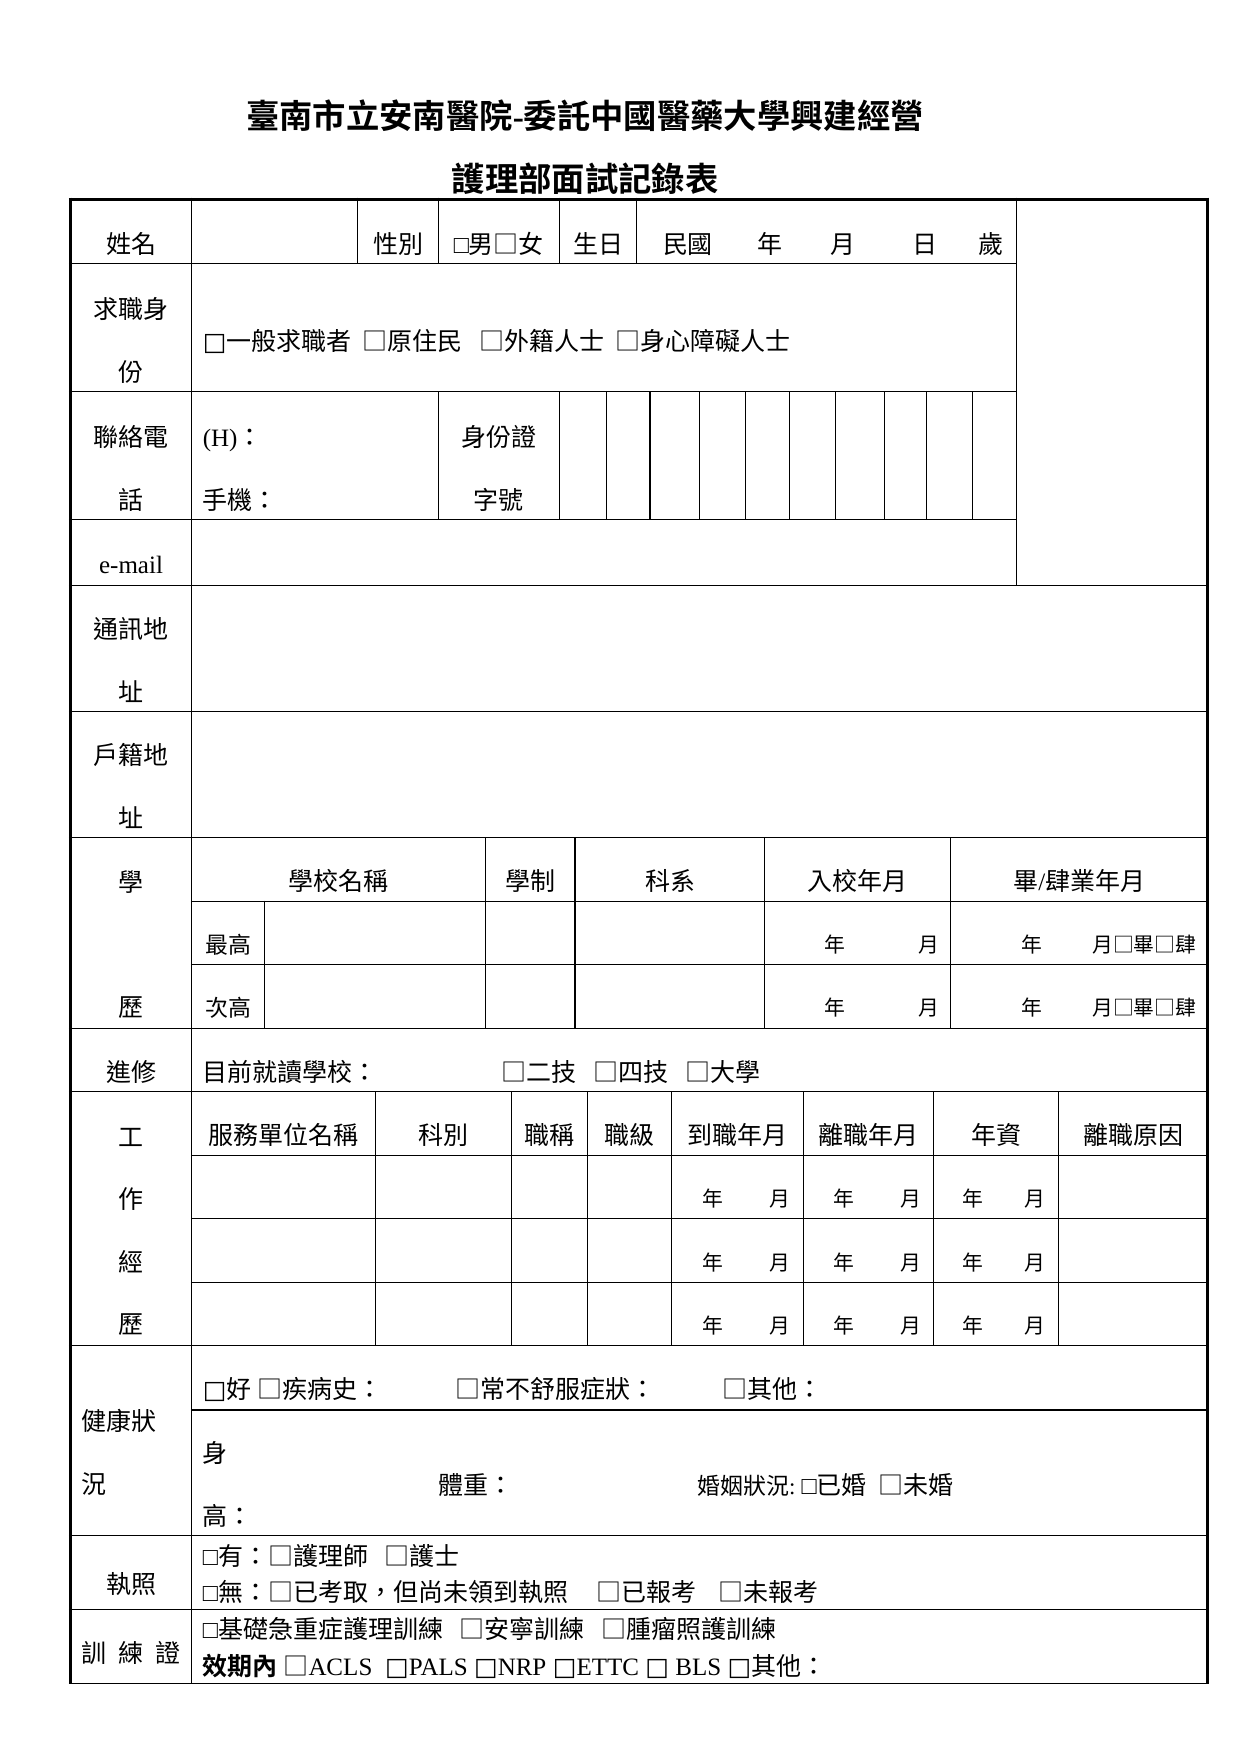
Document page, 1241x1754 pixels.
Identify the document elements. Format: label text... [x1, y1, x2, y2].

table_cell 年 [804, 1283, 867, 1345]
table_cell 求職身份 [72, 264, 191, 391]
table_header 姓名 [72, 201, 191, 263]
table_cell □一般求職者 □原住民 □外籍人士 □身心障礙人士 [192, 264, 1016, 391]
table_cell 月 [867, 1219, 933, 1282]
table_cell 年 [951, 902, 1053, 964]
table_cell [376, 1283, 511, 1345]
table_cell 月 [867, 1283, 933, 1345]
table_header [192, 201, 357, 263]
table_cell 離職年月 [804, 1092, 933, 1155]
table_cell [560, 392, 606, 519]
table_cell 進修 [72, 1029, 191, 1091]
table_cell □基礎急重症護理訓練 □安寧訓練 □腫瘤照護訓練 效期內 □ACLS □PALS □NRP □ETTC □ BLS □其他： [192, 1610, 1206, 1682]
table_cell [588, 1156, 671, 1218]
table_cell [376, 1156, 511, 1218]
table_cell [576, 902, 764, 964]
table_header 性別 [358, 201, 438, 263]
table_cell [1059, 1156, 1206, 1218]
table_cell 體重： [428, 1411, 544, 1535]
table_header 歲 [951, 201, 1016, 263]
table_cell [588, 1283, 671, 1345]
table_cell 健康狀況 [72, 1346, 191, 1535]
table_cell [700, 392, 745, 519]
table_header 民國 [637, 201, 724, 263]
table_cell [192, 712, 1206, 837]
table_cell 職級 [588, 1092, 671, 1155]
text 臺南市立安南醫院-委託中國醫藥大學興建經營 [59, 72, 1111, 135]
table_cell [576, 965, 764, 1028]
table_cell 執照 [72, 1536, 191, 1609]
table_cell 工 作 經 歷 [72, 1092, 191, 1345]
table_header 生日 [560, 201, 636, 263]
text 護理部面試記錄表 [59, 135, 1111, 197]
table_cell 次高 [192, 965, 264, 1028]
table_cell 年 [951, 965, 1053, 1028]
table_cell [588, 1219, 671, 1282]
table_cell 月 [867, 1156, 933, 1218]
table_cell [512, 1283, 587, 1345]
table_cell 學制 [486, 838, 574, 901]
table_cell 訓練證 [72, 1610, 191, 1682]
table_cell [1059, 1283, 1206, 1345]
table_cell 科系 [576, 838, 764, 901]
table_cell 月 [856, 965, 950, 1028]
table_cell 科別 [376, 1092, 511, 1155]
table_cell [192, 1156, 375, 1218]
table_cell [927, 392, 972, 519]
table_cell 年 [934, 1156, 996, 1218]
table_cell [192, 586, 1206, 711]
table_cell [283, 1411, 427, 1535]
table_cell 畢/肆業年月 [951, 838, 1206, 901]
table_header 日 [872, 201, 951, 263]
table_cell e-mail [72, 520, 191, 585]
table_cell 身高： [192, 1411, 283, 1535]
table_cell [376, 1219, 511, 1282]
table_cell [265, 965, 485, 1028]
table_cell 年 [765, 965, 856, 1028]
table_cell 聯絡電話 [72, 392, 191, 519]
table_cell [973, 392, 1016, 519]
table_cell [486, 965, 574, 1028]
table_cell [512, 1219, 587, 1282]
table_cell [265, 902, 485, 964]
table_header 年 [724, 201, 796, 263]
table_cell 月 [736, 1283, 803, 1345]
table_cell [790, 392, 835, 519]
table_cell 最高 [192, 902, 264, 964]
table_cell 年 [672, 1156, 736, 1218]
table_cell 月 [856, 902, 950, 964]
table_cell 身份證 字號 [439, 392, 559, 519]
table_cell [746, 392, 789, 519]
table_cell [885, 392, 926, 519]
table_cell 服務單位名稱 [192, 1092, 375, 1155]
table_cell (H)： 手機： [192, 392, 438, 519]
table_cell 離職原因 [1059, 1092, 1206, 1155]
table_header 月 [796, 201, 872, 263]
table_cell [192, 520, 1016, 585]
table_cell 月□畢□肆 [1054, 902, 1206, 964]
table_cell 職稱 [512, 1092, 587, 1155]
table_cell [512, 1156, 587, 1218]
table_cell 年 [804, 1156, 867, 1218]
table_cell 戶籍地址 [72, 712, 191, 837]
table_cell 婚姻狀況: □已婚 □未婚 [686, 1411, 1206, 1535]
table_cell 年 [672, 1219, 736, 1282]
table_cell 年 [804, 1219, 867, 1282]
table_cell 月□畢□肆 [1054, 965, 1206, 1028]
table_cell 月 [996, 1283, 1058, 1345]
table_header □男□女 [439, 201, 559, 263]
table_cell [544, 1411, 686, 1535]
table_cell 年資 [934, 1092, 1058, 1155]
table_cell [607, 392, 649, 519]
table_cell □好 □疾病史： □常不舒服症狀： □其他： [192, 1346, 1206, 1409]
table_cell [836, 392, 884, 519]
table_cell 年 [934, 1283, 996, 1345]
table_cell [1059, 1219, 1206, 1282]
table_cell 年 [672, 1283, 736, 1345]
table_cell [486, 902, 574, 964]
table_cell 通訊地址 [72, 586, 191, 711]
table_cell 學 歷 [72, 838, 191, 1028]
table_cell 月 [736, 1219, 803, 1282]
table_cell 年 [765, 902, 856, 964]
table_cell 年 [934, 1219, 996, 1282]
table_header [1017, 201, 1206, 585]
table_cell 學校名稱 [192, 838, 485, 901]
table_cell 月 [996, 1156, 1058, 1218]
table_cell [651, 392, 699, 519]
table_cell □有：□護理師 □護士 □無：□已考取，但尚未領到執照 □已報考 □未報考 [192, 1536, 1206, 1609]
table_cell 月 [996, 1219, 1058, 1282]
table_cell 目前就讀學校： □二技 □四技 □大學 [192, 1029, 1206, 1091]
table_cell [192, 1283, 375, 1345]
table_cell [192, 1219, 375, 1282]
table_cell 入校年月 [765, 838, 950, 901]
table_cell 到職年月 [672, 1092, 803, 1155]
table_cell 月 [736, 1156, 803, 1218]
